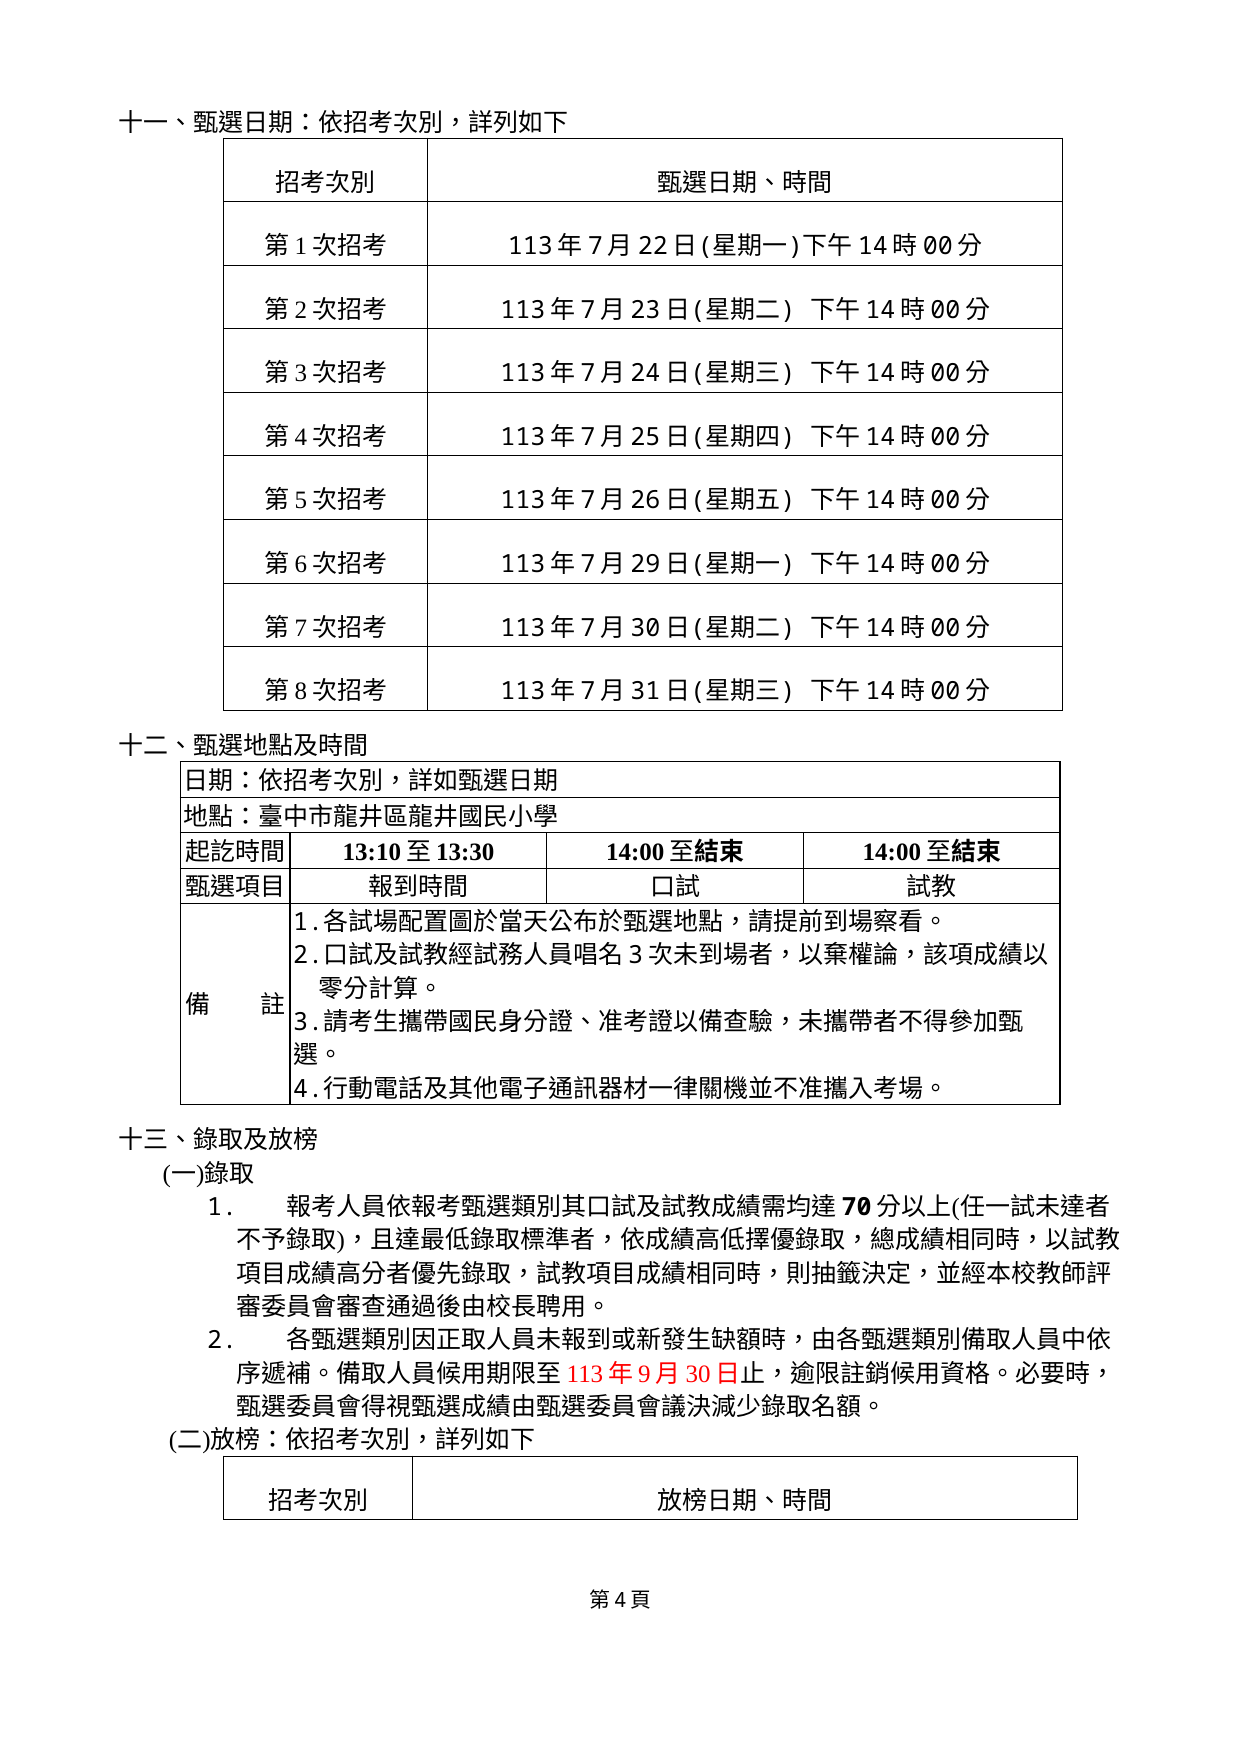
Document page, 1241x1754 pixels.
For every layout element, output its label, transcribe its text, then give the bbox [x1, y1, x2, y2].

table_cell 備 註 [181, 904, 289, 1104]
table_cell 試教 [804, 869, 1059, 903]
text 十一、甄選日期：依招考次別，詳列如下 [118, 104, 1122, 138]
table_header 日期：依招考次別，詳如甄選日期 [181, 762, 1059, 797]
table_cell 第3次招考 [224, 329, 427, 392]
table_cell 14:00至結束 [547, 833, 803, 867]
table_cell 起訖時間 [181, 833, 289, 867]
table_cell 13:10至13:30 [291, 833, 546, 867]
text 十二、甄選地點及時間 [118, 728, 1122, 761]
table_cell 第1次招考 [224, 202, 427, 265]
table_cell 1.各試場配置圖於當天公布於甄選地點，請提前到場察看。 2.口試及試教經試務人員唱名3次未到場者，以棄權論，該項成績以零分計算。 3.請考生攜帶國民身分證、准考證以備查驗，未攜帶者不得參加甄選。 4.行動電話及其他電子通訊器材一律關機並不准攜入考場。 [291, 904, 1059, 1104]
table_header 招考次別 [224, 139, 427, 201]
list 報考人員依報考甄選類別其口試及試教成績需均達70分以上(任一試未達者不予錄取)，且達最低錄取標準者，依成績高低擇優錄取，總成績相同時，以試教項目成績高分者優先錄取，試教項目成績相同時，則抽籤決定，並經本校教師評審委員會審查通過後由校長聘用。 [207, 1189, 1122, 1322]
table_cell 113年7月31日(星期三) 下午14時00分 [428, 647, 1062, 709]
table_cell 第2次招考 [224, 266, 427, 328]
table_cell 第6次招考 [224, 520, 427, 582]
table_cell 第7次招考 [224, 584, 427, 646]
text (一)錄取 [162, 1156, 1122, 1189]
text (二)放榜：依招考次別，詳列如下 [162, 1422, 1122, 1456]
table_cell 14:00至結束 [804, 833, 1059, 867]
table_cell 113年7月24日(星期三) 下午14時00分 [428, 329, 1062, 392]
table_cell 113年7月29日(星期一) 下午14時00分 [428, 520, 1062, 582]
table_header 放榜日期、時間 [413, 1457, 1077, 1519]
table_cell 113年7月25日(星期四) 下午14時00分 [428, 393, 1062, 455]
table_cell 113年7月30日(星期二) 下午14時00分 [428, 584, 1062, 646]
table_cell 地點：臺中市龍井區龍井國民小學 [181, 798, 1059, 832]
table_cell 113年7月22日(星期一)下午14時00分 [428, 202, 1062, 265]
list 各甄選類別因正取人員未報到或新發生缺額時，由各甄選類別備取人員中依序遞補。備取人員候用期限至113年9月30日止，逾限註銷候用資格。必要時，甄選委員會得視甄選成績由甄選委員會議決減少錄取名額。 [207, 1322, 1122, 1422]
table_cell 甄選項目 [181, 869, 289, 903]
text 十三、錄取及放榜 [118, 1122, 1122, 1156]
table_cell 第5次招考 [224, 456, 427, 519]
table_header 招考次別 [224, 1457, 412, 1519]
table_header 甄選日期、時間 [428, 139, 1062, 201]
table_cell 113年7月23日(星期二) 下午14時00分 [428, 266, 1062, 328]
table_cell 第4次招考 [224, 393, 427, 455]
table_cell 報到時間 [291, 869, 546, 903]
table_cell 第8次招考 [224, 647, 427, 709]
table_cell 113年7月26日(星期五) 下午14時00分 [428, 456, 1062, 519]
table_cell 口試 [547, 869, 803, 903]
